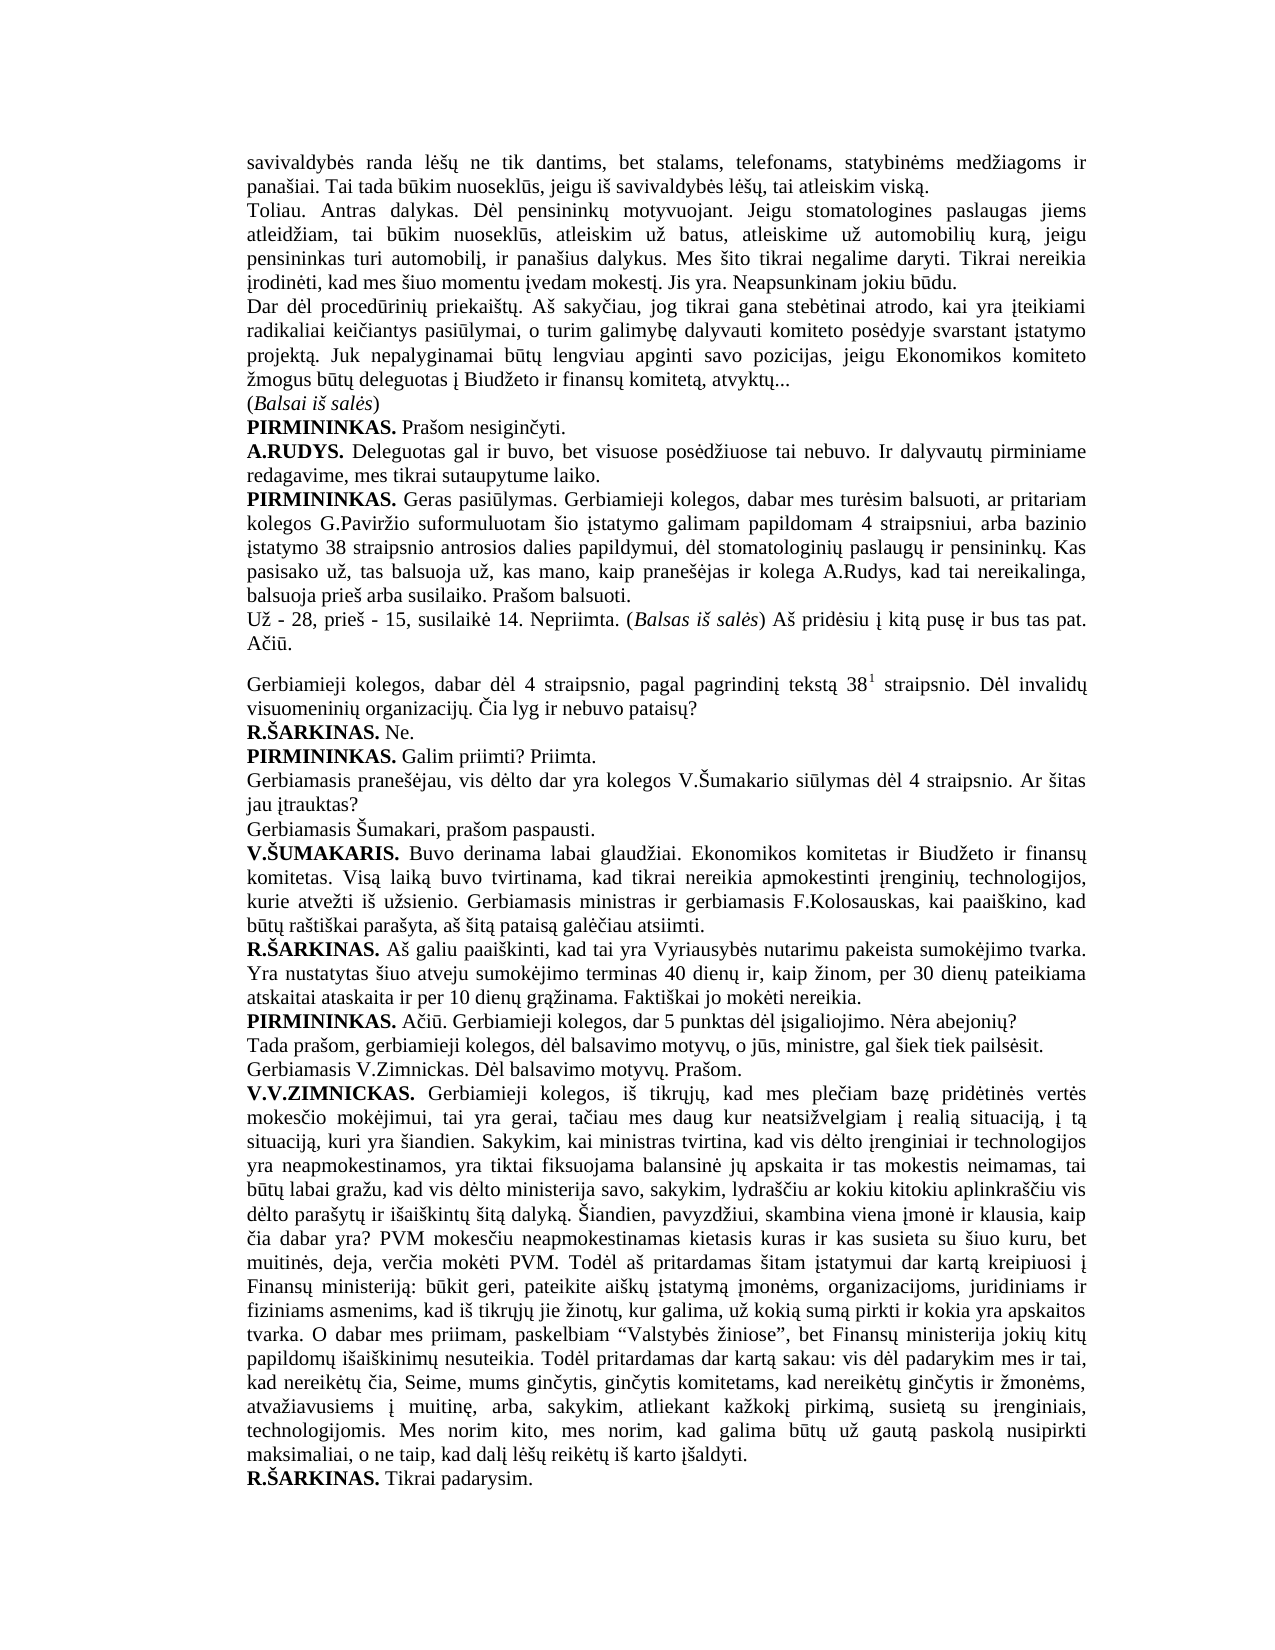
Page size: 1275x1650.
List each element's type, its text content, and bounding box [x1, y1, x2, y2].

text Dar dėl procedūrinių priekaištų. Aš sakyčiau, jog tikrai gana stebėtinai atrodo, kai yra įteikiami radikaliai keičiantys pasiūlymai, o turim galimybę dalyvauti komiteto posėdyje svarstant įstatymo projektą. Juk nepalyginamai būtų lengviau apginti savo pozicijas, jeigu Ekonomikos komiteto žmogus būtų deleguotas į Biudžeto ir finansų komitetą, atvyktų... [247, 294, 1087, 391]
text Gerbiamieji kolegos, dabar dėl 4 straipsnio, pagal pagrindinį tekstą 381 straipsnio. Dėl invalidų visuomeninių organizacijų. Čia lyg ir nebuvo pataisų? [247, 655, 1087, 720]
text PIRMININKAS. Prašom nesiginčyti. [247, 415, 1087, 439]
text savivaldybės randa lėšų ne tik dantims, bet stalams, telefonams, statybinėms medžiagoms ir panašiai. Tai tada būkim nuoseklūs, jeigu iš savivaldybės lėšų, tai atleiskim viską. [247, 150, 1087, 198]
text PIRMININKAS. Geras pasiūlymas. Gerbiamieji kolegos, dabar mes turėsim balsuoti, ar pritariam kolegos G.Paviržio suformuluotam šio įstatymo galimam papildomam 4 straipsniui, arba bazinio įstatymo 38 straipsnio antrosios dalies papildymui, dėl stomatologinių paslaugų ir pensininkų. Kas pasisako už, tas balsuoja už, kas mano, kaip pranešėjas ir kolega A.Rudys, kad tai nereikalinga, balsuoja prieš arba susilaiko. Prašom balsuoti. [247, 487, 1087, 607]
text V.ŠUMAKARIS. Buvo derinama labai glaudžiai. Ekonomikos komitetas ir Biudžeto ir finansų komitetas. Visą laiką buvo tvirtinama, kad tikrai nereikia apmokestinti įrenginių, technologijos, kurie atvežti iš užsienio. Gerbiamasis ministras ir gerbiamasis F.Kolosauskas, kai paaiškino, kad būtų raštiškai parašyta, aš šitą pataisą galėčiau atsiimti. [247, 841, 1087, 937]
text PIRMININKAS. Galim priimti? Priimta. [247, 744, 1087, 768]
text Tada prašom, gerbiamieji kolegos, dėl balsavimo motyvų, o jūs, ministre, gal šiek tiek pailsėsit. [247, 1033, 1087, 1057]
text V.V.ZIMNICKAS. Gerbiamieji kolegos, iš tikrųjų, kad mes plečiam bazę pridėtinės vertės mokesčio mokėjimui, tai yra gerai, tačiau mes daug kur neatsižvelgiam į realią situaciją, į tą situaciją, kuri yra šiandien. Sakykim, kai ministras tvirtina, kad vis dėlto įrenginiai ir technologijos yra neapmokestinamos, yra tiktai fiksuojama balansinė jų apskaita ir tas mokestis neimamas, tai būtų labai gražu, kad vis dėlto ministerija savo, sakykim, lydraščiu ar kokiu kitokiu aplinkraščiu vis dėlto parašytų ir išaiškintų šitą dalyką. Šiandien, pavyzdžiui, skambina viena įmonė ir klausia, kaip čia dabar yra? PVM mokesčiu neapmokestinamas kietasis kuras ir kas susieta su šiuo kuru, bet muitinės, deja, verčia mokėti PVM. Todėl aš pritardamas šitam įstatymui dar kartą kreipiuosi į Finansų ministeriją: būkit geri, pateikite aiškų įstatymą įmonėms, organizacijoms, juridiniams ir fiziniams asmenims, kad iš tikrųjų jie žinotų, kur galima, už kokią sumą pirkti ir kokia yra apskaitos tvarka. O dabar mes priimam, paskelbiam “Valstybės žiniose”, bet Finansų ministerija jokių kitų papildomų išaiškinimų nesuteikia. Todėl pritardamas dar kartą sakau: vis dėl padarykim mes ir tai, kad nereikėtų čia, Seime, mums ginčytis, ginčytis komitetams, kad nereikėtų ginčytis ir žmonėms, atvažiavusiems į muitinę, arba, sakykim, atliekant kažkokį pirkimą, susietą su įrenginiais, technologijomis. Mes norim kito, mes norim, kad galima būtų už gautą paskolą nusipirkti maksimaliai, o ne taip, kad dalį lėšų reikėtų iš karto įšaldyti. [247, 1081, 1087, 1466]
text (Balsai iš salės) [247, 391, 1087, 415]
text PIRMININKAS. Ačiū. Gerbiamieji kolegos, dar 5 punktas dėl įsigaliojimo. Nėra abejonių? [247, 1009, 1087, 1033]
text R.ŠARKINAS. Ne. [247, 720, 1087, 744]
text R.ŠARKINAS. Tikrai padarysim. [247, 1466, 1087, 1490]
text R.ŠARKINAS. Aš galiu paaiškinti, kad tai yra Vyriausybės nutarimu pakeista sumokėjimo tvarka. Yra nustatytas šiuo atveju sumokėjimo terminas 40 dienų ir, kaip žinom, per 30 dienų pateikiama atskaitai ataskaita ir per 10 dienų grąžinama. Faktiškai jo mokėti nereikia. [247, 937, 1087, 1009]
text Gerbiamasis Šumakari, prašom paspausti. [247, 816, 1087, 841]
text Gerbiamasis pranešėjau, vis dėlto dar yra kolegos V.Šumakario siūlymas dėl 4 straipsnio. Ar šitas jau įtrauktas? [247, 768, 1087, 816]
text Gerbiamasis V.Zimnickas. Dėl balsavimo motyvų. Prašom. [247, 1057, 1087, 1081]
text Toliau. Antras dalykas. Dėl pensininkų motyvuojant. Jeigu stomatologines paslaugas jiems atleidžiam, tai būkim nuoseklūs, atleiskim už batus, atleiskime už automobilių kurą, jeigu pensininkas turi automobilį, ir panašius dalykus. Mes šito tikrai negalime daryti. Tikrai nereikia įrodinėti, kad mes šiuo momentu įvedam mokestį. Jis yra. Neapsunkinam jokiu būdu. [247, 198, 1087, 294]
text Už - 28, prieš - 15, susilaikė 14. Nepriimta. (Balsas iš salės) Aš pridėsiu į kitą pusę ir bus tas pat. Ačiū. [247, 607, 1087, 655]
text A.RUDYS. Deleguotas gal ir buvo, bet visuose posėdžiuose tai nebuvo. Ir dalyvautų pirminiame redagavime, mes tikrai sutaupytume laiko. [247, 439, 1087, 487]
